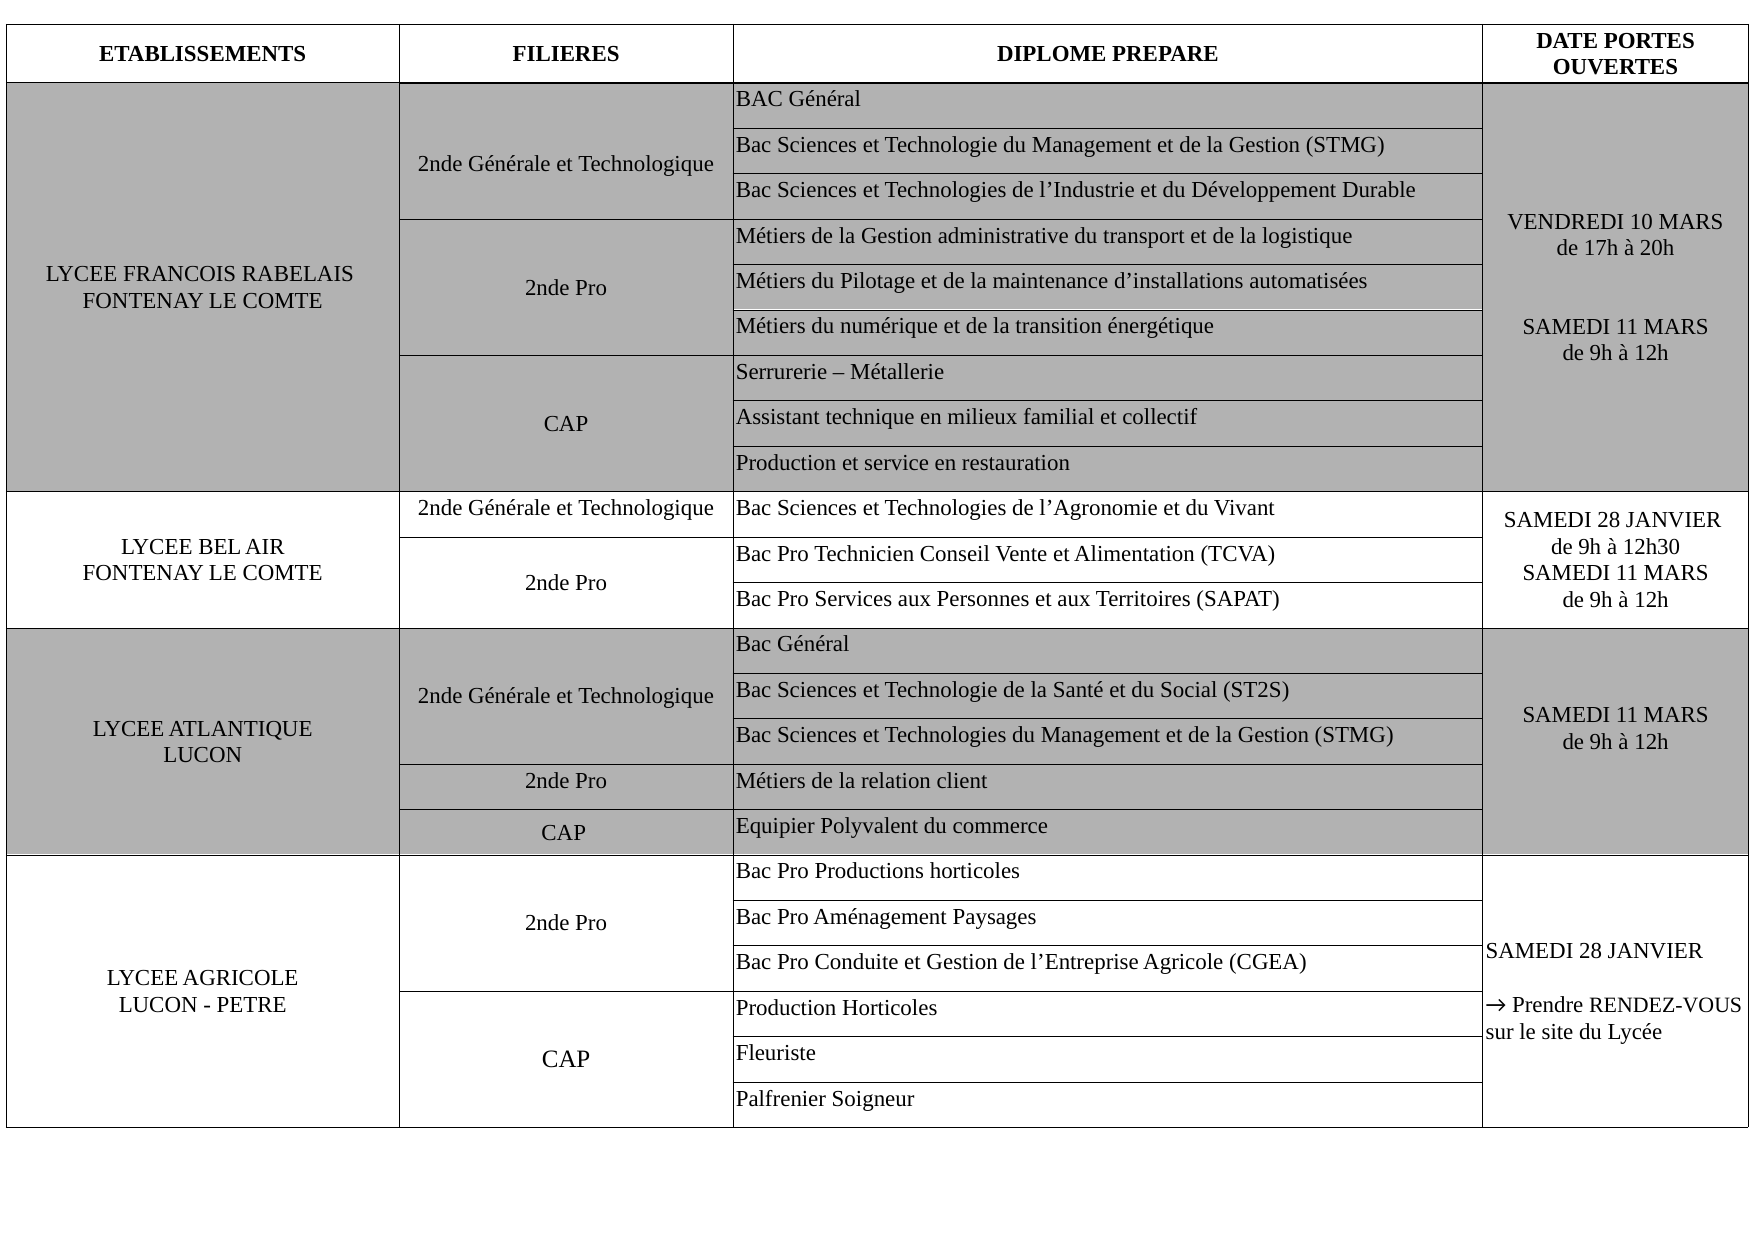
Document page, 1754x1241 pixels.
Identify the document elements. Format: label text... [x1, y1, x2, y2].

table_cell Assistant technique en milieux familial et collectif [734, 401, 1482, 446]
table_cell Bac Pro Services aux Personnes et aux Territoires (SAPAT) [734, 583, 1482, 627]
table_cell Bac Sciences et Technologies de l’Industrie et du Développement Durable [734, 174, 1482, 219]
table_cell Palfrenier Soigneur [734, 1083, 1482, 1127]
table_cell Métiers du numérique et de la transition énergétique [734, 311, 1482, 355]
table_cell LYCEE FRANCOIS RABELAIS FONTENAY LE COMTE [7, 83, 399, 491]
table_cell 2nde Générale et Technologique [400, 629, 733, 764]
table_cell CAP [400, 992, 733, 1127]
table_cell Bac Sciences et Technologies du Management et de la Gestion (STMG) [734, 719, 1482, 764]
table_cell LYCEE AGRICOLE LUCON - PETRE [7, 856, 399, 1127]
table_cell SAMEDI 11 MARS de 9h à 12h [1483, 629, 1748, 854]
table_cell 2nde Générale et Technologique [400, 492, 733, 537]
table_cell Métiers du Pilotage et de la maintenance d’installations automatisées [734, 265, 1482, 309]
table_cell VENDREDI 10 MARS de 17h à 20h SAMEDI 11 MARS de 9h à 12h [1483, 84, 1748, 491]
table_cell Métiers de la relation client [734, 765, 1482, 809]
table_header FILIERES [400, 25, 733, 82]
table_cell Bac Sciences et Technologies de l’Agronomie et du Vivant [734, 492, 1482, 537]
table_cell Bac Pro Technicien Conseil Vente et Alimentation (TCVA) [734, 538, 1482, 582]
table_cell Bac Pro Conduite et Gestion de l’Entreprise Agricole (CGEA) [734, 946, 1482, 991]
table_header ETABLISSEMENTS [7, 25, 399, 82]
table_header DIPLOME PREPARE [734, 25, 1482, 82]
table_cell LYCEE BEL AIR FONTENAY LE COMTE [7, 492, 399, 627]
table_cell Fleuriste [734, 1037, 1482, 1082]
table_cell SAMEDI 28 JANVIER → Prendre RENDEZ-VOUS sur le site du Lycée [1483, 856, 1748, 1127]
table_cell 2nde Pro [400, 765, 733, 809]
table_cell LYCEE ATLANTIQUE LUCON [7, 629, 399, 854]
table_cell Bac Pro Aménagement Paysages [734, 901, 1482, 945]
table_cell BAC Général [734, 84, 1482, 128]
table_cell SAMEDI 28 JANVIER de 9h à 12h30 SAMEDI 11 MARS de 9h à 12h [1483, 492, 1748, 627]
table_header DATE PORTES OUVERTES [1483, 25, 1748, 82]
table_cell Equipier Polyvalent du commerce [734, 810, 1482, 854]
table_cell Production Horticoles [734, 992, 1482, 1036]
table_cell Production et service en restauration [734, 447, 1482, 491]
table_cell Bac Sciences et Technologie du Management et de la Gestion (STMG) [734, 129, 1482, 173]
table_cell Métiers de la Gestion administrative du transport et de la logistique [734, 220, 1482, 264]
table_cell CAP [400, 810, 733, 854]
table_cell CAP [400, 356, 733, 491]
table_cell Bac Pro Productions horticoles [734, 856, 1482, 900]
table_cell 2nde Générale et Technologique [400, 84, 733, 219]
table_cell 2nde Pro [400, 856, 733, 991]
table_cell 2nde Pro [400, 538, 733, 627]
table_cell Bac Général [734, 629, 1482, 673]
table_cell 2nde Pro [400, 220, 733, 355]
table_cell Serrurerie – Métallerie [734, 356, 1482, 400]
table_cell Bac Sciences et Technologie de la Santé et du Social (ST2S) [734, 674, 1482, 718]
